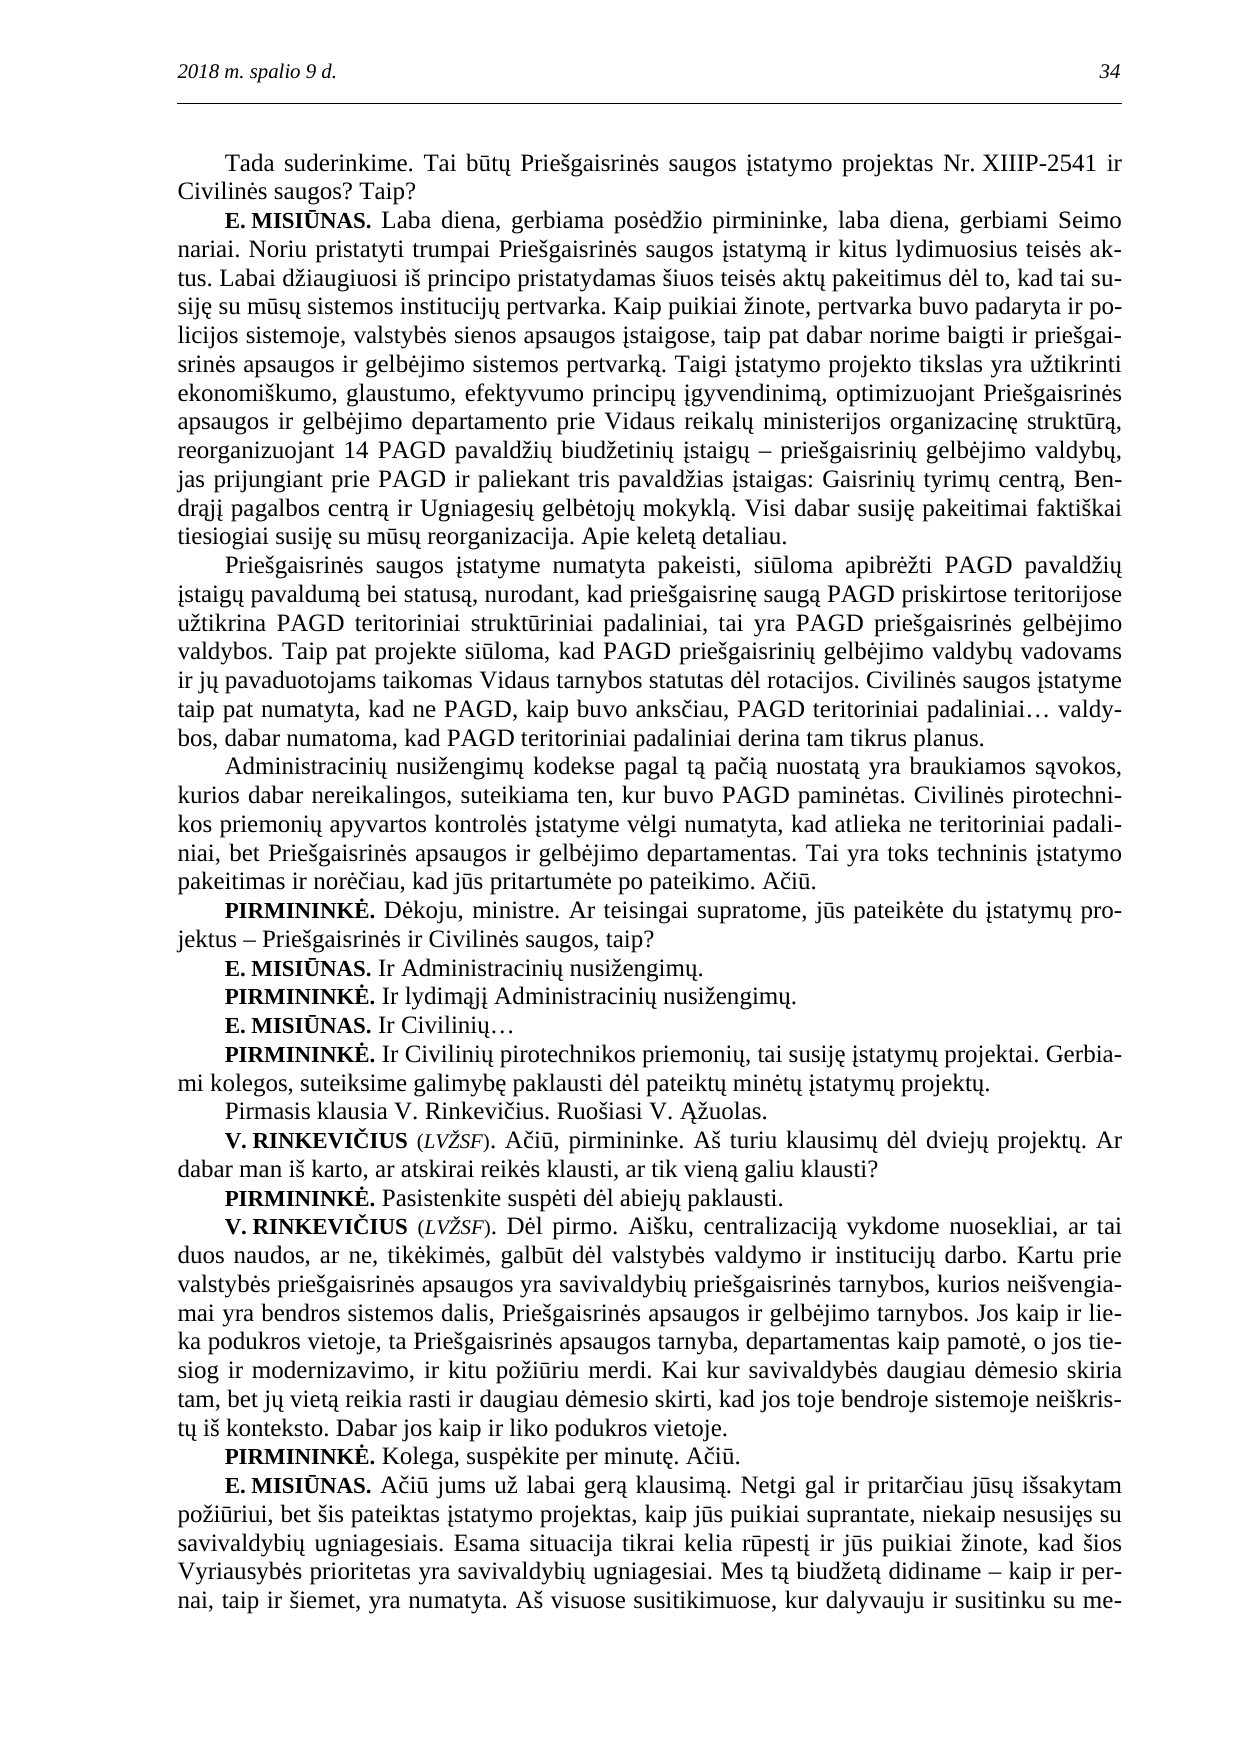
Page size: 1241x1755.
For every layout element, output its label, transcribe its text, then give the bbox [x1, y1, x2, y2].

text Prieš­gais­ri­nės sau­gos įsta­ty­me nu­ma­ty­ta pa­keis­ti, siū­lo­ma api­brėž­ti PAGD pa­val­džių įstai­gų pa­val­du­mą bei sta­tu­są, nu­ro­dant, kad prieš­gais­ri­nę sau­gą PAGD pri­skir­to­se te­ri­to­ri­jo­se už­tik­ri­na PAGD te­ri­to­ri­niai struk­tū­ri­niai pa­da­li­niai, tai yra PAGD prieš­gais­ri­nės gel­bė­ji­mo val­dy­bos. Taip pat pro­jek­te siū­lo­ma, kad PAGD prieš­gais­ri­nių gel­bė­ji­mo val­dy­bų va­do­vams ir jų pa­va­duo­to­jams tai­ko­mas Vi­daus tar­ny­bos sta­tu­tas dėl ro­ta­ci­jos. Ci­vi­li­nės sau­gos įsta­ty­me taip pat nu­ma­ty­ta, kad ne PAGD, kaip bu­vo anks­čiau, PAGD te­ri­to­ri­niai pa­da­li­niai… val­dy­bos, da­bar nu­ma­to­ma, kad PAGD te­ri­to­ri­niai pa­da­li­niai de­ri­na tam tik­rus pla­nus. [177, 550, 1122, 751]
text Ta­da su­de­rin­ki­me. Tai bū­tų Prieš­gais­ri­nės sau­gos įsta­ty­mo pro­jek­tas Nr. XIIIP-2541 ir Ci­vi­li­nės sau­gos? Taip? [177, 148, 1122, 205]
text PIRMININKĖ. Ko­le­ga, su­spė­ki­te per mi­nu­tę. Ačiū. [177, 1441, 1122, 1470]
text V. RINKEVIČIUS (LVŽSF). Ačiū, pir­mi­nin­ke. Aš tu­riu klau­si­mų dėl dvie­jų pro­jek­tų. Ar da­bar man iš kar­to, ar at­ski­rai rei­kės klaus­ti, ar tik vie­ną ga­liu klaus­ti? [177, 1125, 1122, 1183]
text E. MISIŪNAS. La­ba die­na, ger­bia­ma po­sė­džio pir­mi­nin­ke, la­ba die­na, ger­bia­mi Sei­mo na­riai. No­riu pri­sta­ty­ti trum­pai Prieš­gais­ri­nės sau­gos įsta­ty­mą ir ki­tus ly­di­muo­sius tei­sės ak­tus. La­bai džiau­giuo­si iš prin­ci­po pri­sta­ty­da­mas šiuos tei­sės ak­tų pa­kei­ti­mus dėl to, kad tai su­si­ję su mū­sų sis­te­mos ins­ti­tu­ci­jų per­tvar­ka. Kaip pui­kiai ži­no­te, per­tvar­ka bu­vo pa­da­ry­ta ir po­li­ci­jos sis­te­mo­je, vals­ty­bės sie­nos ap­sau­gos įstai­go­se, taip pat da­bar no­ri­me baig­ti ir prieš­gai­sri­nės ap­sau­gos ir gel­bė­ji­mo sis­te­mos per­tvar­ką. Tai­gi įsta­ty­mo pro­jek­to tiks­las yra už­tik­rin­ti eko­no­miš­ku­mo, glaus­tu­mo, efek­ty­vu­mo prin­ci­pų įgy­ven­di­ni­mą, op­ti­mi­zuo­jant Prieš­gais­ri­nės ap­sau­gos ir gel­bė­ji­mo de­par­ta­men­to prie Vi­daus rei­ka­lų mi­nis­te­ri­jos or­ga­ni­za­ci­nę struk­tū­rą, re­or­ga­ni­zuo­jant 14 PAGD pa­val­džių biu­dže­ti­nių įstai­gų – prieš­gais­ri­nių gel­bė­ji­mo val­dy­bų, jas pri­jun­giant prie PAGD ir pa­lie­kant tris pa­val­džias įstai­gas: Gais­ri­nių ty­ri­mų cen­trą, Ben­drą­jį pa­gal­bos cen­trą ir Ug­nia­ge­sių gel­bė­to­jų mo­kyk­lą. Vi­si da­bar su­si­ję pa­kei­ti­mai fak­tiš­kai tie­sio­giai su­si­ję su mū­sų re­or­ga­ni­za­ci­ja. Apie ke­le­tą de­ta­liau. [177, 205, 1122, 550]
text E. MISIŪNAS. Ir Ci­vi­li­nių… [177, 1010, 1122, 1039]
text PIRMININKĖ. Pa­si­sten­ki­te su­spė­ti dėl abie­jų pa­klaus­ti. [177, 1183, 1122, 1211]
text PIRMININKĖ. Ir Ci­vi­li­nių pi­ro­tech­ni­kos prie­mo­nių, tai su­si­ję įsta­ty­mų pro­jek­tai. Ger­bia­mi ko­le­gos, su­teik­si­me ga­li­my­bę pa­klaus­ti dėl pa­teik­tų mi­nė­tų įsta­ty­mų pro­jek­tų. [177, 1039, 1122, 1096]
text Pir­ma­sis klau­sia V. Rin­ke­vi­čius. Ruo­šia­si V. Ąžuo­las. [177, 1096, 1122, 1125]
text Ad­mi­nist­ra­ci­nių nu­si­žen­gi­mų ko­dek­se pa­gal tą pa­čią nuo­sta­tą yra brau­kia­mos są­vo­kos, ku­rios da­bar ne­rei­ka­lin­gos, su­tei­kia­ma ten, kur bu­vo PAGD pa­mi­nė­tas. Ci­vi­li­nės pi­ro­tech­ni­kos prie­mo­nių apy­var­tos kon­tro­lės įsta­ty­me vėl­gi nu­ma­ty­ta, kad at­lie­ka ne te­ri­to­ri­niai pa­da­li­niai, bet Prieš­gais­ri­nės ap­sau­gos ir gel­bė­ji­mo de­par­ta­men­tas. Tai yra toks tech­ni­nis įsta­ty­mo pa­kei­ti­mas ir no­rė­čiau, kad jūs pri­tar­tu­mė­te po pa­tei­ki­mo. Ačiū. [177, 751, 1122, 895]
text E. MISIŪNAS. Ačiū jums už la­bai ge­rą klau­si­mą. Net­gi gal ir pri­tar­čiau jū­sų iš­sa­ky­tam po­žiū­riui, bet šis pa­teik­tas įsta­ty­mo pro­jek­tas, kaip jūs pui­kiai su­pran­ta­te, nie­kaip ne­su­si­jęs su sa­vi­val­dy­bių ug­nia­ge­siais. Esa­ma si­tu­a­ci­ja tik­rai ke­lia rū­pes­tį ir jūs pui­kiai ži­no­te, kad šios Vy­riau­sy­bės pri­ori­te­tas yra sa­vi­val­dy­bių ug­nia­ge­siai. Mes tą biu­dže­tą di­di­na­me – kaip ir per­nai, taip ir šie­met, yra nu­ma­ty­ta. Aš vi­suo­se su­si­ti­ki­muo­se, kur da­ly­vau­ju ir su­si­tin­ku su me­ [177, 1470, 1122, 1614]
text PIRMININKĖ. Dė­ko­ju, mi­nist­re. Ar tei­sin­gai su­pra­to­me, jūs pa­tei­kė­te du įsta­ty­mų pro­jek­tus – Prieš­gais­ri­nės ir Ci­vi­li­nės sau­gos, taip? [177, 895, 1122, 953]
text E. MISIŪNAS. Ir Ad­mi­nist­ra­ci­nių nu­si­žen­gi­mų. [177, 953, 1122, 981]
text V. RINKEVIČIUS (LVŽSF). Dėl pir­mo. Aiš­ku, cen­tra­li­za­ci­ją vyk­do­me nuo­sek­liai, ar tai duos nau­dos, ar ne, ti­kė­ki­mės, gal­būt dėl vals­ty­bės val­dy­mo ir ins­ti­tu­ci­jų dar­bo. Kar­tu prie vals­ty­bės prieš­gais­ri­nės ap­sau­gos yra sa­vi­val­dy­bių prieš­gais­ri­nės tar­ny­bos, ku­rios ne­iš­ven­gia­mai yra ben­dros sis­te­mos da­lis, Prieš­gais­ri­nės ap­sau­gos ir gel­bė­ji­mo tar­ny­bos. Jos kaip ir lie­ka po­duk­ros vie­to­je, ta Prieš­gais­ri­nės ap­sau­gos tar­ny­ba, de­par­ta­men­tas kaip pa­mo­tė, o jos tie­siog ir mo­der­ni­za­vi­mo, ir ki­tu po­žiū­riu mer­di. Kai kur sa­vi­val­dy­bės dau­giau dė­me­sio ski­ria tam, bet jų vie­tą rei­kia ras­ti ir dau­giau dė­me­sio skir­ti, kad jos to­je ben­dro­je sis­te­mo­je ne­iš­kris­tų iš kon­teks­to. Da­bar jos kaip ir li­ko po­duk­ros vie­to­je. [177, 1211, 1122, 1441]
text PIRMININKĖ. Ir ly­di­mą­jį Ad­mi­nist­ra­ci­nių nu­si­žen­gi­mų. [177, 981, 1122, 1010]
